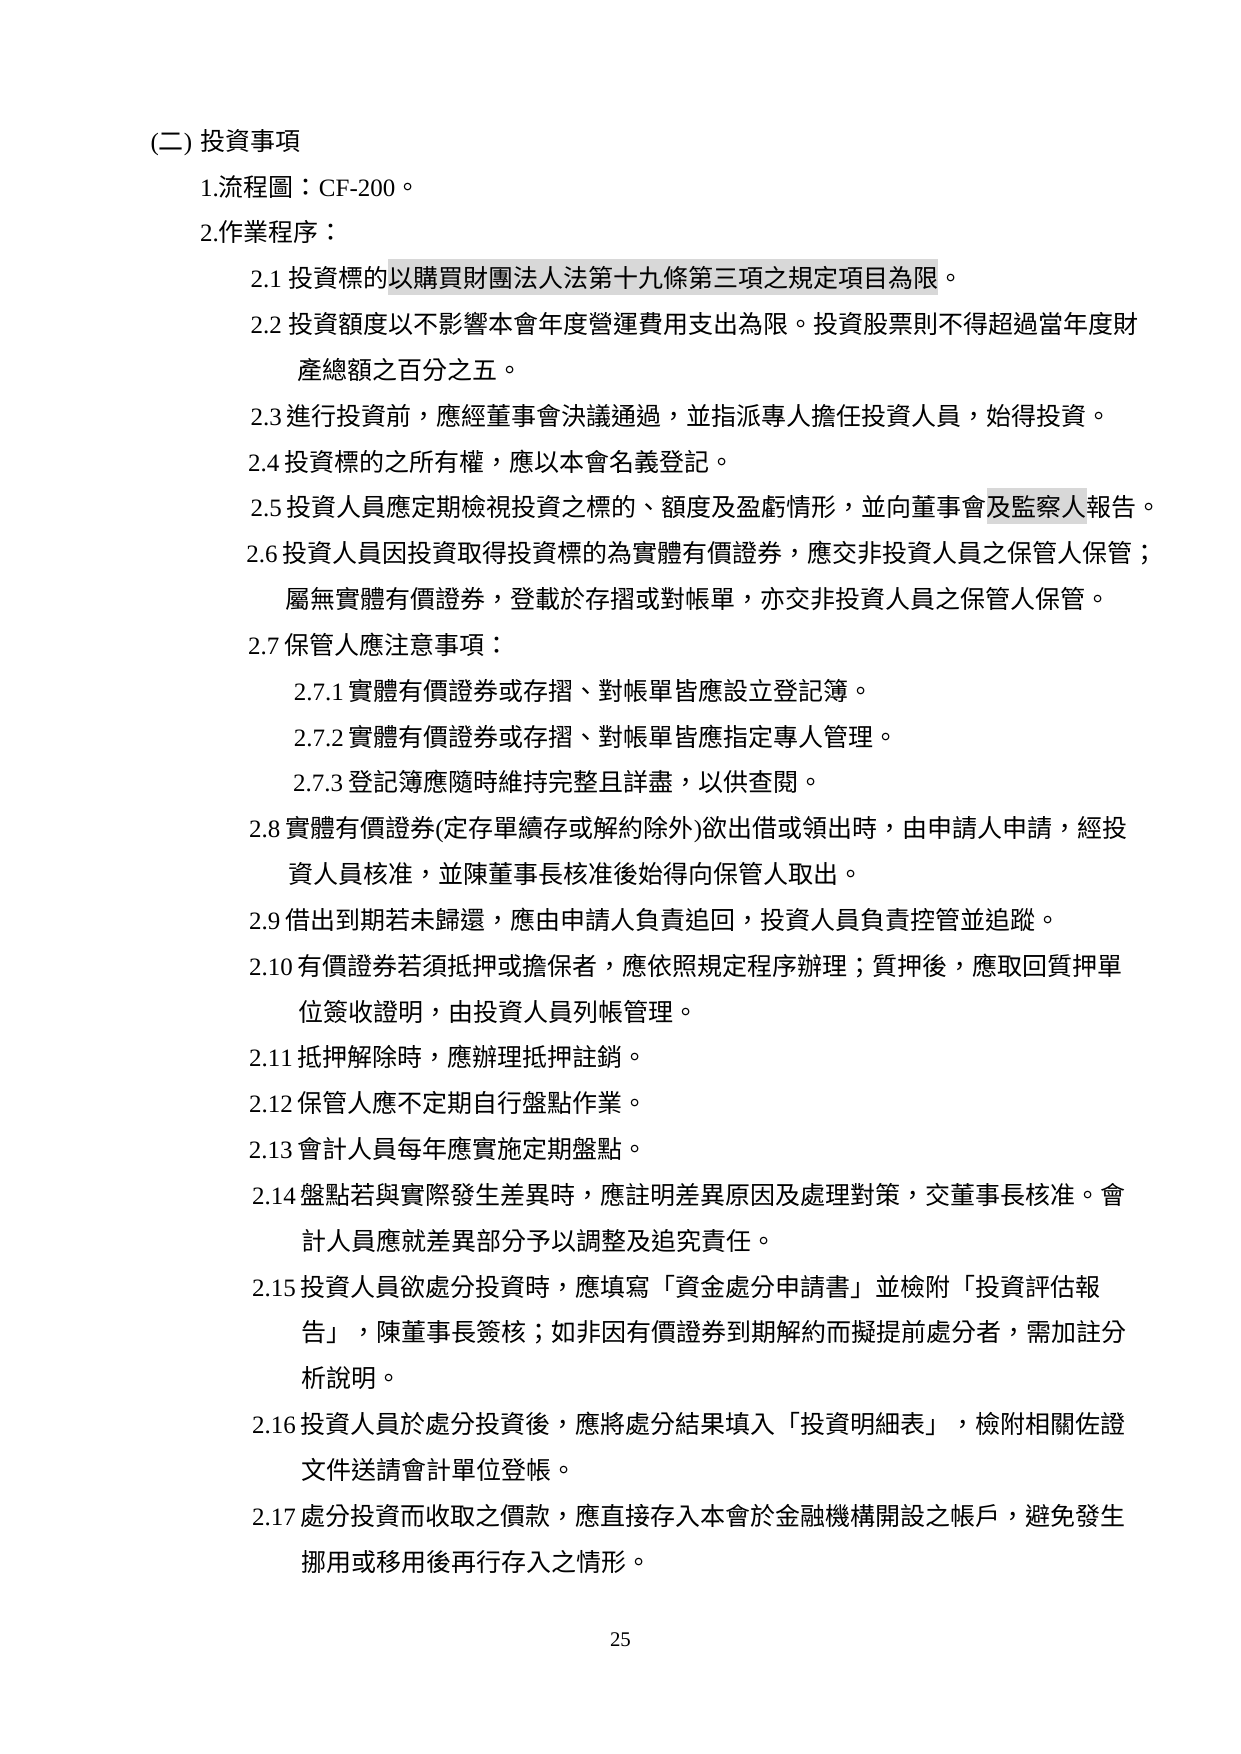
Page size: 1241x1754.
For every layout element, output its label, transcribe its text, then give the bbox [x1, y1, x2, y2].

text 2.7保管人應注意事項： [100, 618, 1140, 663]
text 1.流程圖：CF-200。 [200, 159, 1140, 205]
text 2.12保管人應不定期自行盤點作業。 [249, 1076, 1140, 1122]
text 2.11抵押解除時，應辦理抵押註銷。 [249, 1030, 1140, 1076]
text 2.8實體有價證券(定存單續存或解約除外)欲出借或領出時，由申請人申請，經投資人員核准，並陳董事長核准後始得向保管人取出。 [249, 801, 1140, 893]
text 2.6投資人員因投資取得投資標的為實體有價證券，應交非投資人員之保管人保管；屬無實體有價證券，登載於存摺或對帳單，亦交非投資人員之保管人保管。 [246, 526, 1140, 618]
text 2.17處分投資而收取之價款，應直接存入本會於金融機構開設之帳戶，避免發生挪用或移用後再行存入之情形。 [252, 1488, 1140, 1580]
text 2.7.2實體有價證券或存摺、對帳單皆應指定專人管理。 [278, 709, 1140, 755]
text 2.7.1實體有價證券或存摺、對帳單皆應設立登記簿。 [278, 663, 1140, 709]
text 2.10有價證券若須抵押或擔保者，應依照規定程序辦理；質押後，應取回質押單位簽收證明，由投資人員列帳管理。 [249, 938, 1140, 1030]
text 2.2 投資額度以不影響本會年度營運費用支出為限。投資股票則不得超過當年度財產總額之百分之五。 [250, 297, 1140, 388]
text (二) 投資事項 [150, 113, 1140, 159]
text 2.14盤點若與實際發生差異時，應註明差異原因及處理對策，交董事長核准。會計人員應就差異部分予以調整及追究責任。 [252, 1168, 1140, 1259]
text 2.9借出到期若未歸還，應由申請人負責追回，投資人員負責控管並追蹤。 [249, 893, 1140, 938]
text 2.作業程序： [200, 205, 1140, 251]
text 2.1 投資標的以購買財團法人法第十九條第三項之規定項目為限。 [250, 251, 1140, 297]
text 2.7.3登記簿應隨時維持完整且詳盡，以供查閱。 [292, 755, 1140, 801]
text 2.16投資人員於處分投資後，應將處分結果填入「投資明細表」，檢附相關佐證文件送請會計單位登帳。 [252, 1397, 1140, 1488]
text 2.15投資人員欲處分投資時，應填寫「資金處分申請書」並檢附「投資評估報告」，陳董事長簽核；如非因有價證券到期解約而擬提前處分者，需加註分析說明。 [252, 1259, 1140, 1397]
text 2.3進行投資前，應經董事會決議通過，並指派專人擔任投資人員，始得投資。 [250, 388, 1140, 434]
text 2.5投資人員應定期檢視投資之標的、額度及盈虧情形，並向董事會及監察人報告。 [250, 480, 1140, 526]
text 2.4投資標的之所有權，應以本會名義登記。 [100, 434, 1140, 480]
text 2.13會計人員每年應實施定期盤點。 [249, 1122, 1140, 1168]
